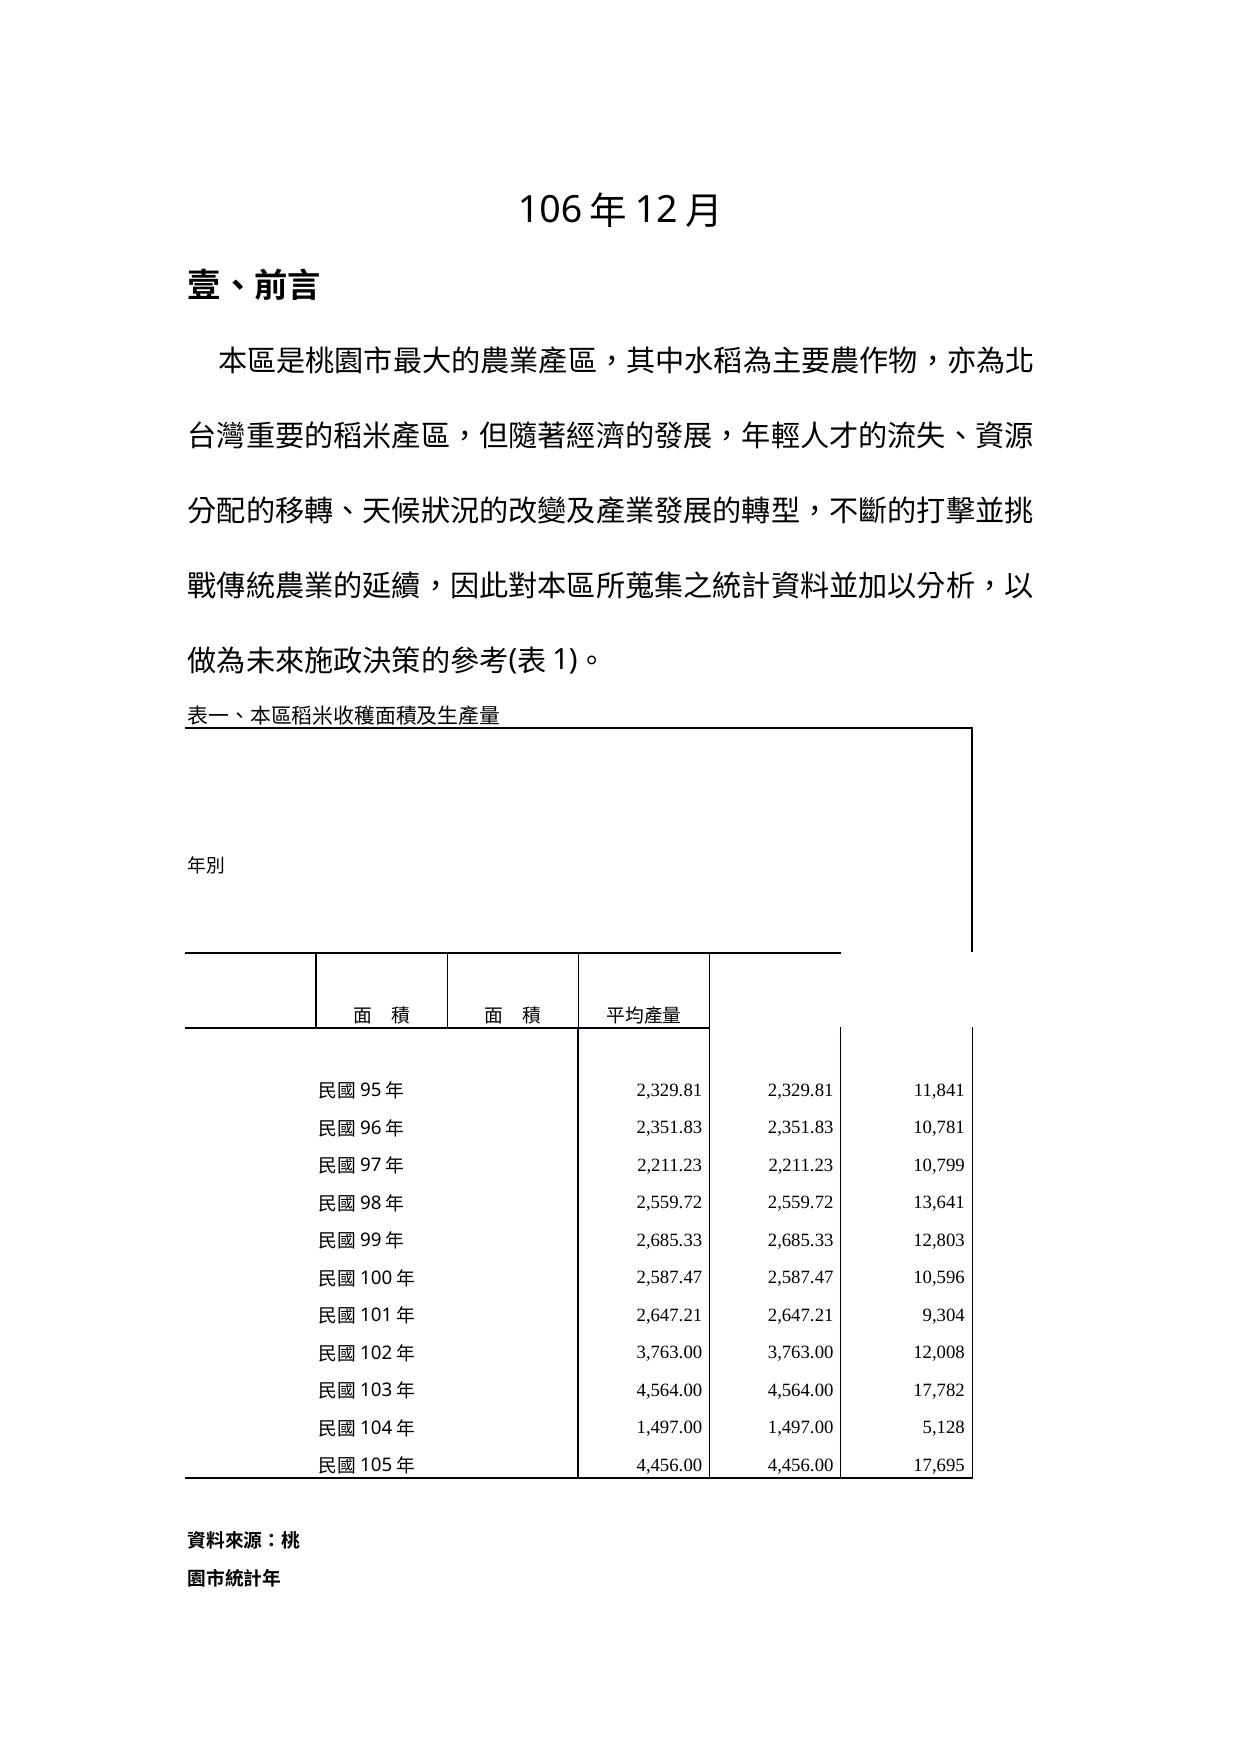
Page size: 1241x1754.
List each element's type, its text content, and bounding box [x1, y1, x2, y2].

table_cell 民國104年 [316, 1402, 447, 1439]
table_cell 2,211.23 [579, 1140, 709, 1177]
table_cell 2,647.21 [710, 1290, 840, 1327]
table_cell [447, 1479, 578, 1589]
table_cell 資料來源：桃園市統計年 [185, 1479, 316, 1589]
table_cell [185, 1215, 316, 1252]
table_cell 4,456.00 [579, 1440, 709, 1477]
table_cell 5,128 [841, 1402, 972, 1439]
table_cell [447, 1102, 577, 1139]
table_cell 2,329.81 [710, 1027, 840, 1102]
table_cell [185, 1140, 316, 1177]
table_cell 2,351.83 [579, 1102, 709, 1139]
table_cell 面 積 [317, 954, 447, 1027]
table_cell 2,587.47 [579, 1252, 709, 1289]
table_cell [185, 1327, 316, 1364]
table_cell 10,799 [841, 1140, 972, 1177]
table_header [841, 729, 971, 802]
table_cell [447, 1029, 577, 1102]
table_cell [841, 877, 971, 952]
table_cell [185, 1177, 316, 1214]
table_cell 面 積 [448, 954, 578, 1027]
table_cell [578, 1479, 709, 1589]
text 本區是桃園市最大的農業產區，其中水稻為主要農作物，亦為北台灣重要的稻米產區，但隨著經濟的發展，年輕人才的流失、資源分配的移轉、天候狀況的改變及產業發展的轉型，不斷的打擊並挑戰傳統農業的延續，因此對本區所蒐集之統計資料並加以分析，以做為未來施政決策的參考(表1)。 [187, 314, 1053, 689]
table_cell 1,497.00 [579, 1402, 709, 1439]
table_cell [185, 954, 315, 1027]
table_cell [185, 1440, 316, 1477]
table_cell [447, 1252, 577, 1289]
table_cell 民國105年 [316, 1440, 447, 1477]
table_cell [185, 1402, 316, 1439]
table_cell 2,351.83 [710, 1102, 840, 1139]
table_header 年別 [185, 729, 841, 952]
table_cell 2,211.23 [710, 1140, 840, 1177]
table_cell 12,008 [841, 1327, 972, 1364]
text 表一、本區稻米收穫面積及生產量 [187, 689, 1053, 727]
table_cell 4,564.00 [710, 1365, 840, 1402]
table_cell 10,596 [841, 1252, 972, 1289]
table_cell [447, 1365, 577, 1402]
table_cell 2,329.81 [579, 1029, 709, 1102]
table_cell 11,841 [841, 1027, 972, 1102]
table_cell 3,763.00 [579, 1327, 709, 1364]
table_cell 13,641 [841, 1177, 972, 1214]
table_cell 17,782 [841, 1365, 972, 1402]
table_cell 民國97年 [316, 1140, 447, 1177]
table_cell [447, 1402, 577, 1439]
table_cell [185, 1365, 316, 1402]
table_cell [185, 1102, 316, 1139]
table_cell [447, 1215, 577, 1252]
table_cell [185, 1029, 316, 1102]
table_cell 2,559.72 [579, 1177, 709, 1214]
table_cell 1,497.00 [710, 1402, 840, 1439]
table_cell [185, 1252, 316, 1289]
table_cell [841, 802, 971, 877]
table_cell [447, 1440, 577, 1477]
table_cell 17,695 [841, 1440, 972, 1477]
table_cell 3,763.00 [710, 1327, 840, 1364]
table_cell 12,803 [841, 1215, 972, 1252]
table_cell 2,587.47 [710, 1252, 840, 1289]
table_cell 4,564.00 [579, 1365, 709, 1402]
table_cell 2,559.72 [710, 1177, 840, 1214]
table_cell 2,685.33 [579, 1215, 709, 1252]
table_cell 2,647.21 [579, 1290, 709, 1327]
table_cell 民國101年 [316, 1290, 447, 1327]
table_cell 平均產量 [579, 954, 709, 1027]
table_cell 民國99年 [316, 1215, 447, 1252]
table_cell [710, 1479, 972, 1589]
table_cell 4,456.00 [710, 1440, 840, 1477]
table_cell 民國103年 [316, 1365, 447, 1402]
table_cell [447, 1290, 577, 1327]
text 壹、前言 [187, 239, 1053, 314]
table_cell 2,685.33 [710, 1215, 840, 1252]
table_cell 民國100年 [316, 1252, 447, 1289]
table_cell 民國98年 [316, 1177, 447, 1214]
table_cell 民國96年 [316, 1102, 447, 1139]
table_cell 民國102年 [316, 1327, 447, 1364]
table_cell [316, 1479, 447, 1589]
table_cell [447, 1140, 577, 1177]
table_cell 9,304 [841, 1290, 972, 1327]
table_cell [185, 1290, 316, 1327]
table_cell 10,781 [841, 1102, 972, 1139]
text 106年12月 [187, 164, 1053, 239]
table_cell 民國95年 [316, 1029, 447, 1102]
table_cell [447, 1177, 577, 1214]
table_cell [447, 1327, 577, 1364]
